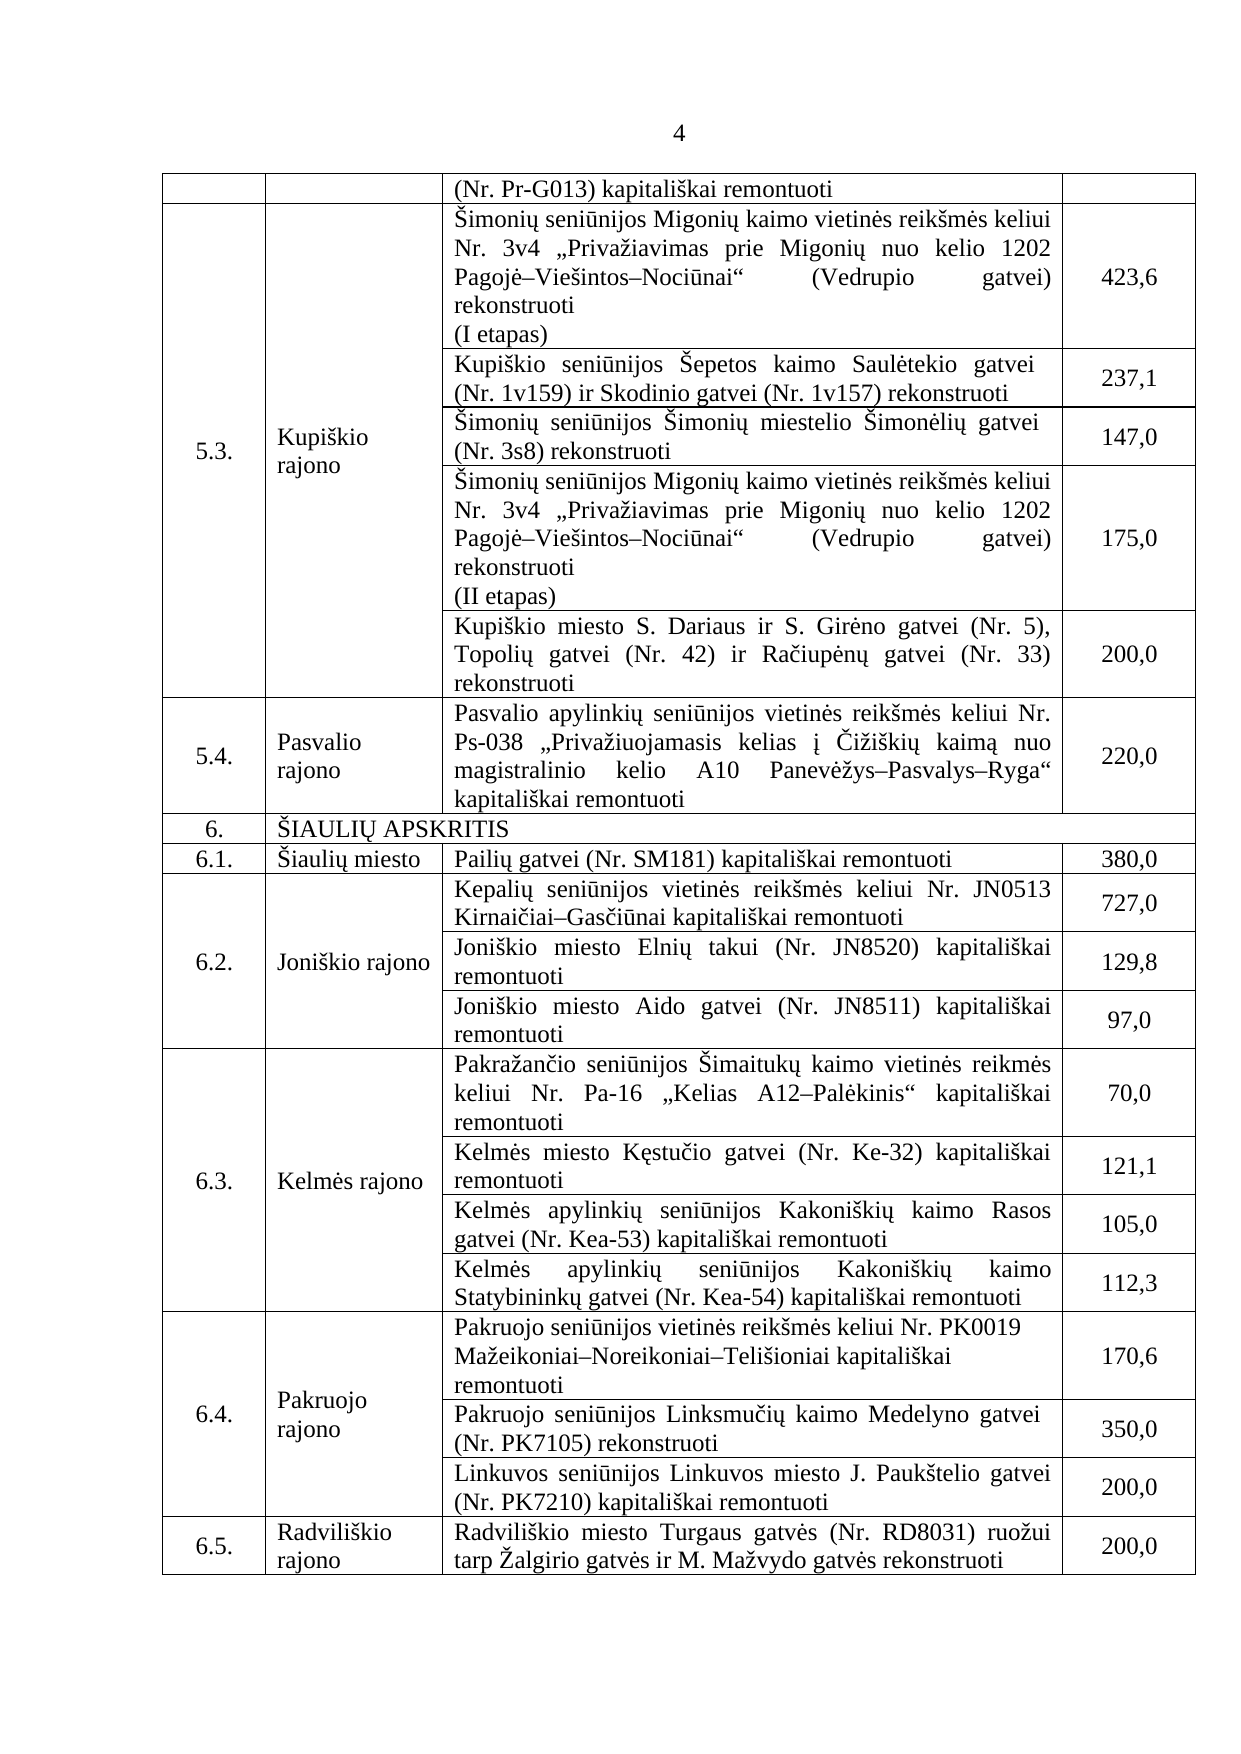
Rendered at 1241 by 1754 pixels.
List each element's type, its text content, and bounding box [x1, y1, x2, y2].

table_cell 112,3 [1063, 1254, 1195, 1311]
table_cell Kupiškio seniūnijos Šepetos kaimo Saulėtekio gatvei (Nr. 1v159) ir Skodinio gatvei (Nr. 1v157) rekonstruoti [443, 349, 1062, 406]
table_cell Radviliškio rajono [266, 1517, 442, 1574]
table_cell 170,6 [1063, 1312, 1195, 1398]
table_cell 5.4. [163, 698, 265, 813]
table_cell 6.4. [163, 1312, 265, 1516]
table_cell [266, 174, 442, 203]
table_cell 147,0 [1063, 408, 1195, 465]
table_cell 129,8 [1063, 932, 1195, 990]
table_cell (Nr. Pr-G013) kapitališkai remontuoti [443, 174, 1062, 203]
table_cell Kelmės apylinkių seniūnijos Kakoniškių kaimo Rasos gatvei (Nr. Kea-53) kapitališkai remontuoti [443, 1195, 1062, 1253]
table_cell 380,0 [1063, 844, 1195, 873]
table_cell Kepalių seniūnijos vietinės reikšmės keliui Nr. JN0513 Kirnaičiai–Gasčiūnai kapitališkai remontuoti [443, 874, 1062, 931]
table_cell Pasvalio apylinkių seniūnijos vietinės reikšmės keliui Nr. Ps-038 „Privažiuojamasis kelias į Čižiškių kaimą nuo magistralinio kelio A10 Panevėžys–Pasvalys–Ryga“ kapitališkai remontuoti [443, 698, 1062, 813]
table_cell [1063, 174, 1195, 203]
table_cell Šimonių seniūnijos Migonių kaimo vietinės reikšmės keliui Nr. 3v4 „Privažiavimas prie Migonių nuo kelio 1202 Pagojė–Viešintos–Nociūnai“ (Vedrupio gatvei) rekonstruoti (I etapas) [443, 204, 1062, 348]
table_cell Radviliškio miesto Turgaus gatvės (Nr. RD8031) ruožui tarp Žalgirio gatvės ir M. Mažvydo gatvės rekonstruoti [443, 1517, 1062, 1574]
table_cell Šimonių seniūnijos Migonių kaimo vietinės reikšmės keliui Nr. 3v4 „Privažiavimas prie Migonių nuo kelio 1202 Pagojė–Viešintos–Nociūnai“ (Vedrupio gatvei) rekonstruoti (II etapas) [443, 466, 1062, 610]
table_cell [163, 174, 265, 203]
table_cell 6.2. [163, 874, 265, 1048]
table_cell 70,0 [1063, 1049, 1195, 1136]
table_cell Joniškio miesto Elnių takui (Nr. JN8520) kapitališkai remontuoti [443, 932, 1062, 990]
table_cell Pakražančio seniūnijos Šimaitukų kaimo vietinės reikmės keliui Nr. Pa-16 „Kelias A12–Palėkinis“ kapitališkai remontuoti [443, 1049, 1062, 1136]
table_cell 727,0 [1063, 874, 1195, 931]
table_cell Joniškio rajono [266, 874, 442, 1048]
table_cell ŠIAULIŲ APSKRITIS [266, 814, 1195, 843]
table_cell 220,0 [1063, 698, 1195, 813]
table_cell Kupiškio miesto S. Dariaus ir S. Girėno gatvei (Nr. 5), Topolių gatvei (Nr. 42) ir Račiupėnų gatvei (Nr. 33) rekonstruoti [443, 611, 1062, 697]
table_cell 175,0 [1063, 466, 1195, 610]
table_cell Pakruojo seniūnijos Linksmučių kaimo Medelyno gatvei (Nr. PK7105) rekonstruoti [443, 1400, 1062, 1457]
table_cell Kelmės apylinkių seniūnijos Kakoniškių kaimo Statybininkų gatvei (Nr. Kea-54) kapitališkai remontuoti [443, 1254, 1062, 1311]
table_cell 200,0 [1063, 611, 1195, 697]
table_cell Joniškio miesto Aido gatvei (Nr. JN8511) kapitališkai remontuoti [443, 991, 1062, 1048]
table_cell Kelmės miesto Kęstučio gatvei (Nr. Ke-32) kapitališkai remontuoti [443, 1137, 1062, 1194]
table_cell Pakruojo rajono [266, 1312, 442, 1516]
table_cell Kelmės rajono [266, 1049, 442, 1311]
table_cell 6. [163, 814, 265, 843]
table_cell Pasvalio rajono [266, 698, 442, 813]
table_cell 6.3. [163, 1049, 265, 1311]
table_cell Pailių gatvei (Nr. SM181) kapitališkai remontuoti [443, 844, 1062, 873]
table_cell 200,0 [1063, 1458, 1195, 1516]
table_cell 350,0 [1063, 1400, 1195, 1457]
table_cell 5.3. [163, 204, 265, 697]
table_cell 105,0 [1063, 1195, 1195, 1253]
table_cell 121,1 [1063, 1137, 1195, 1194]
table_cell 97,0 [1063, 991, 1195, 1048]
table_cell 6.1. [163, 844, 265, 873]
table_cell 237,1 [1063, 349, 1195, 406]
table_cell 6.5. [163, 1517, 265, 1574]
table_cell 200,0 [1063, 1517, 1195, 1574]
table_cell Linkuvos seniūnijos Linkuvos miesto J. Paukštelio gatvei (Nr. PK7210) kapitališkai remontuoti [443, 1458, 1062, 1516]
table_cell 423,6 [1063, 204, 1195, 348]
table_cell Kupiškio rajono [266, 204, 442, 697]
table_cell Pakruojo seniūnijos vietinės reikšmės keliui Nr. PK0019 Mažeikoniai–Noreikoniai–Telišioniai kapitališkai remontuoti [443, 1312, 1062, 1398]
table_cell Šimonių seniūnijos Šimonių miestelio Šimonėlių gatvei (Nr. 3s8) rekonstruoti [443, 408, 1062, 465]
table_cell Šiaulių miesto [266, 844, 442, 873]
